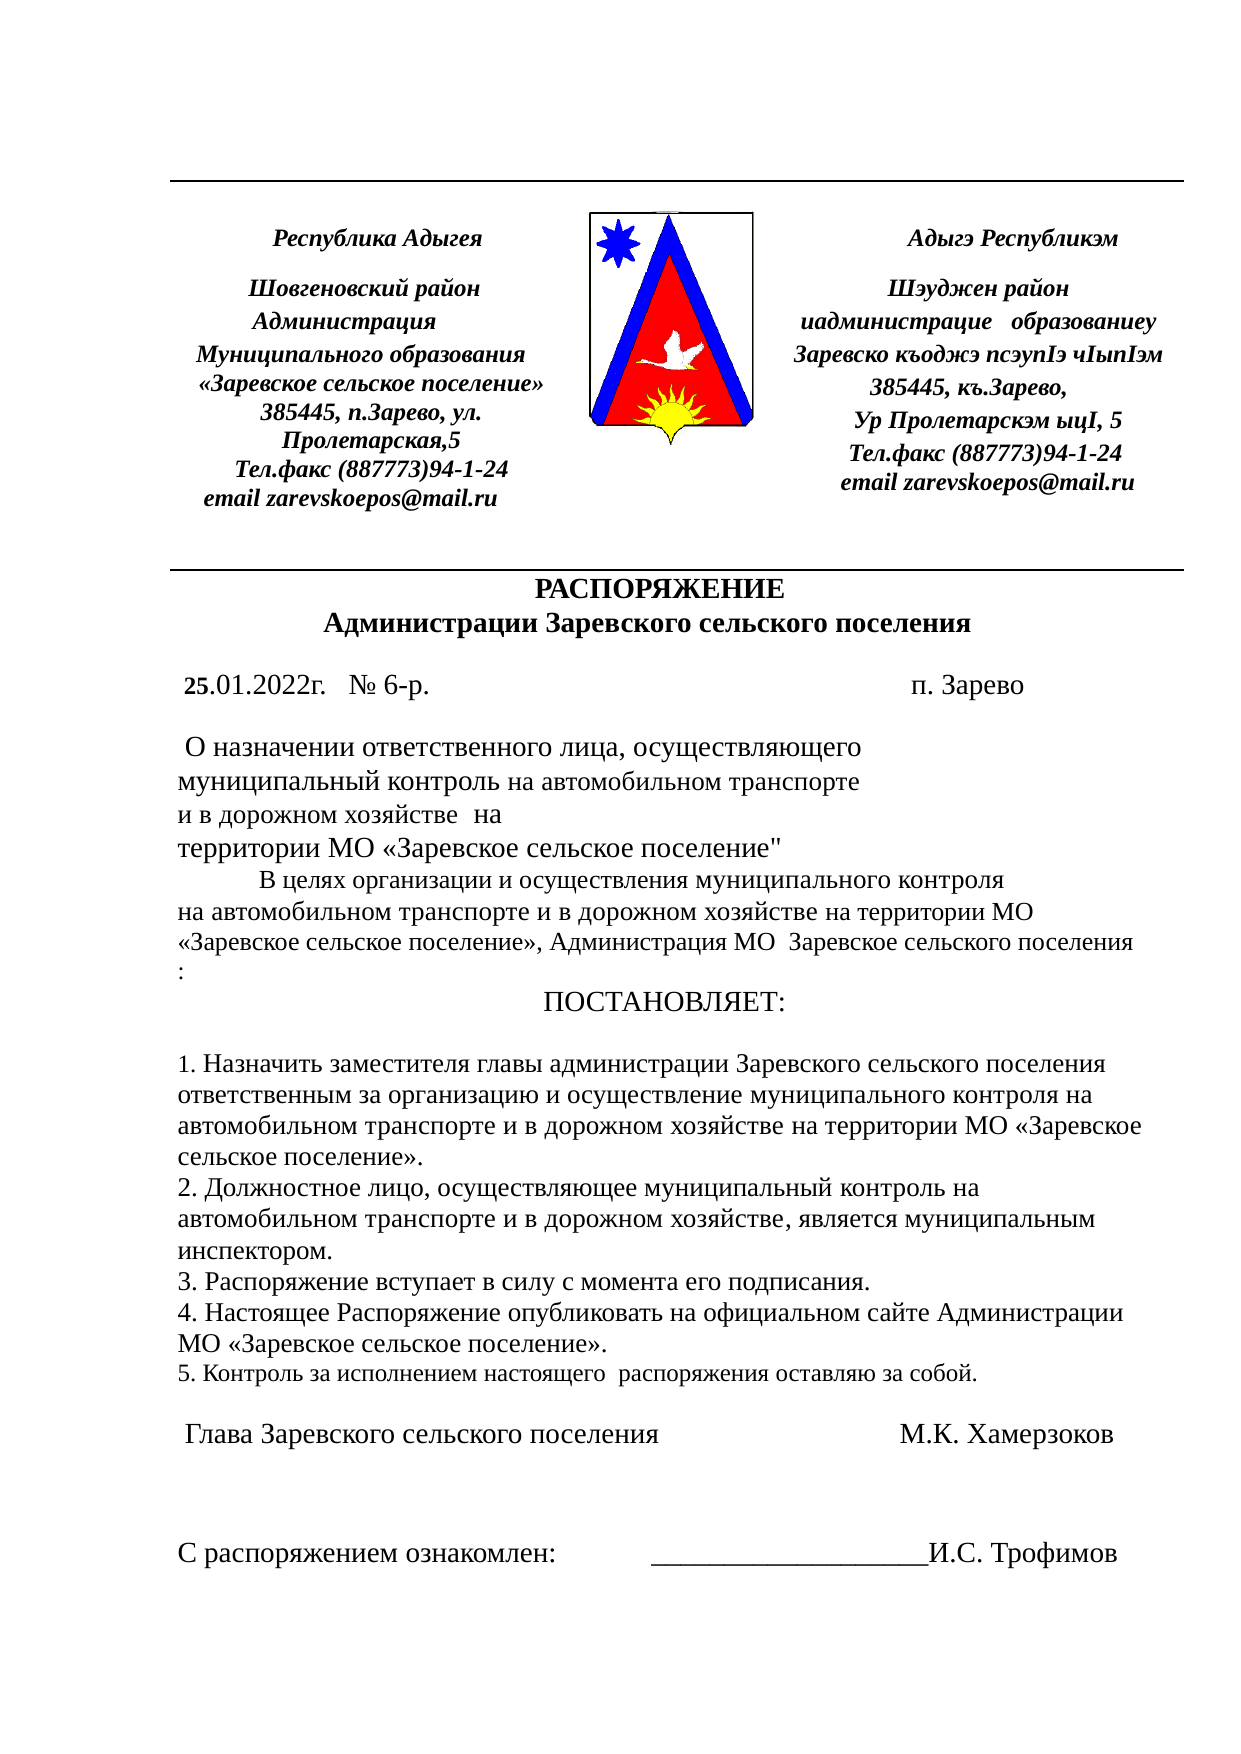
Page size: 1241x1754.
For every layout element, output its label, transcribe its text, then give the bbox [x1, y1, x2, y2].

text 2. Должностное лицо, осуществляющее муниципальный контроль на автомобильном транспорте и в дорожном хозяйстве, является муниципальным инспектором. [177, 1171, 1152, 1265]
table_header Республика Адыгея Шовгеновский район Администрация Муниципального образования «Заревское сельское поселение» 385445, п.Зарево, ул. Пролетарская,5 Тел.факс (887773)94-1-24 еmail zarevskoepos@mail.ru [170, 211, 561, 569]
table_header Адыгэ Республикэм Шэуджен район иадминистрацие образованиеу Заревско къоджэ псэупIэ чIыпIэм 385445, къ.Зарево, Ур Пролетарскэм ыцI, 5 Тел.факс (887773)94-1-24 еmail zarevskoepos@mail.ru [775, 211, 1184, 569]
table_header [561, 211, 775, 569]
text О назначении ответственного лица, осуществляющего муниципальный контроль на автомобильном транспорте [177, 729, 1152, 796]
text и в дорожном хозяйстве на территории МО «Заревское сельское поселение" [177, 796, 1152, 863]
text 5. Контроль за исполнением настоящего распоряжения оставляю за собой. [177, 1358, 1152, 1387]
text на автомобильном транспорте и в дорожном хозяйстве на территории МО «Заревское сельское поселение», Администрация МО Заревское сельского поселения : [177, 895, 1152, 984]
text Глава Заревского сельского поселения М.К. Хамерзоков [177, 1416, 1152, 1449]
text С распоряжением ознакомлен: ___________________И.С. Трофимов [177, 1536, 1152, 1569]
text ПОСТАНОВЛЯЕТ: [177, 984, 1152, 1018]
text В целях организации и осуществления муниципального контроля [177, 863, 1152, 895]
text Администрации Заревского сельского поселения [177, 605, 1152, 638]
table_header [517, 118, 768, 180]
text 1. Назначить заместителя главы администрации Заревского сельского поселения ответственным за организацию и осуществление муниципального контроля на автомобильном транспорте и в дорожном хозяйстве на территории МО «Заревское сельское поселение». [177, 1047, 1152, 1171]
text 25.01.2022г. № 6-р. п. Зарево [177, 667, 1152, 701]
text 4. Настоящее Распоряжение опубликовать на официальном сайте Администрации МО «Заревское сельское поселение». [177, 1296, 1152, 1358]
table_header [768, 118, 1184, 180]
text РАСПОРЯЖЕНИЕ [177, 571, 1152, 605]
text 3. Распоряжение вступает в силу с момента его подписания. [177, 1265, 1152, 1296]
picture [577, 211, 759, 447]
table_header [170, 118, 517, 180]
